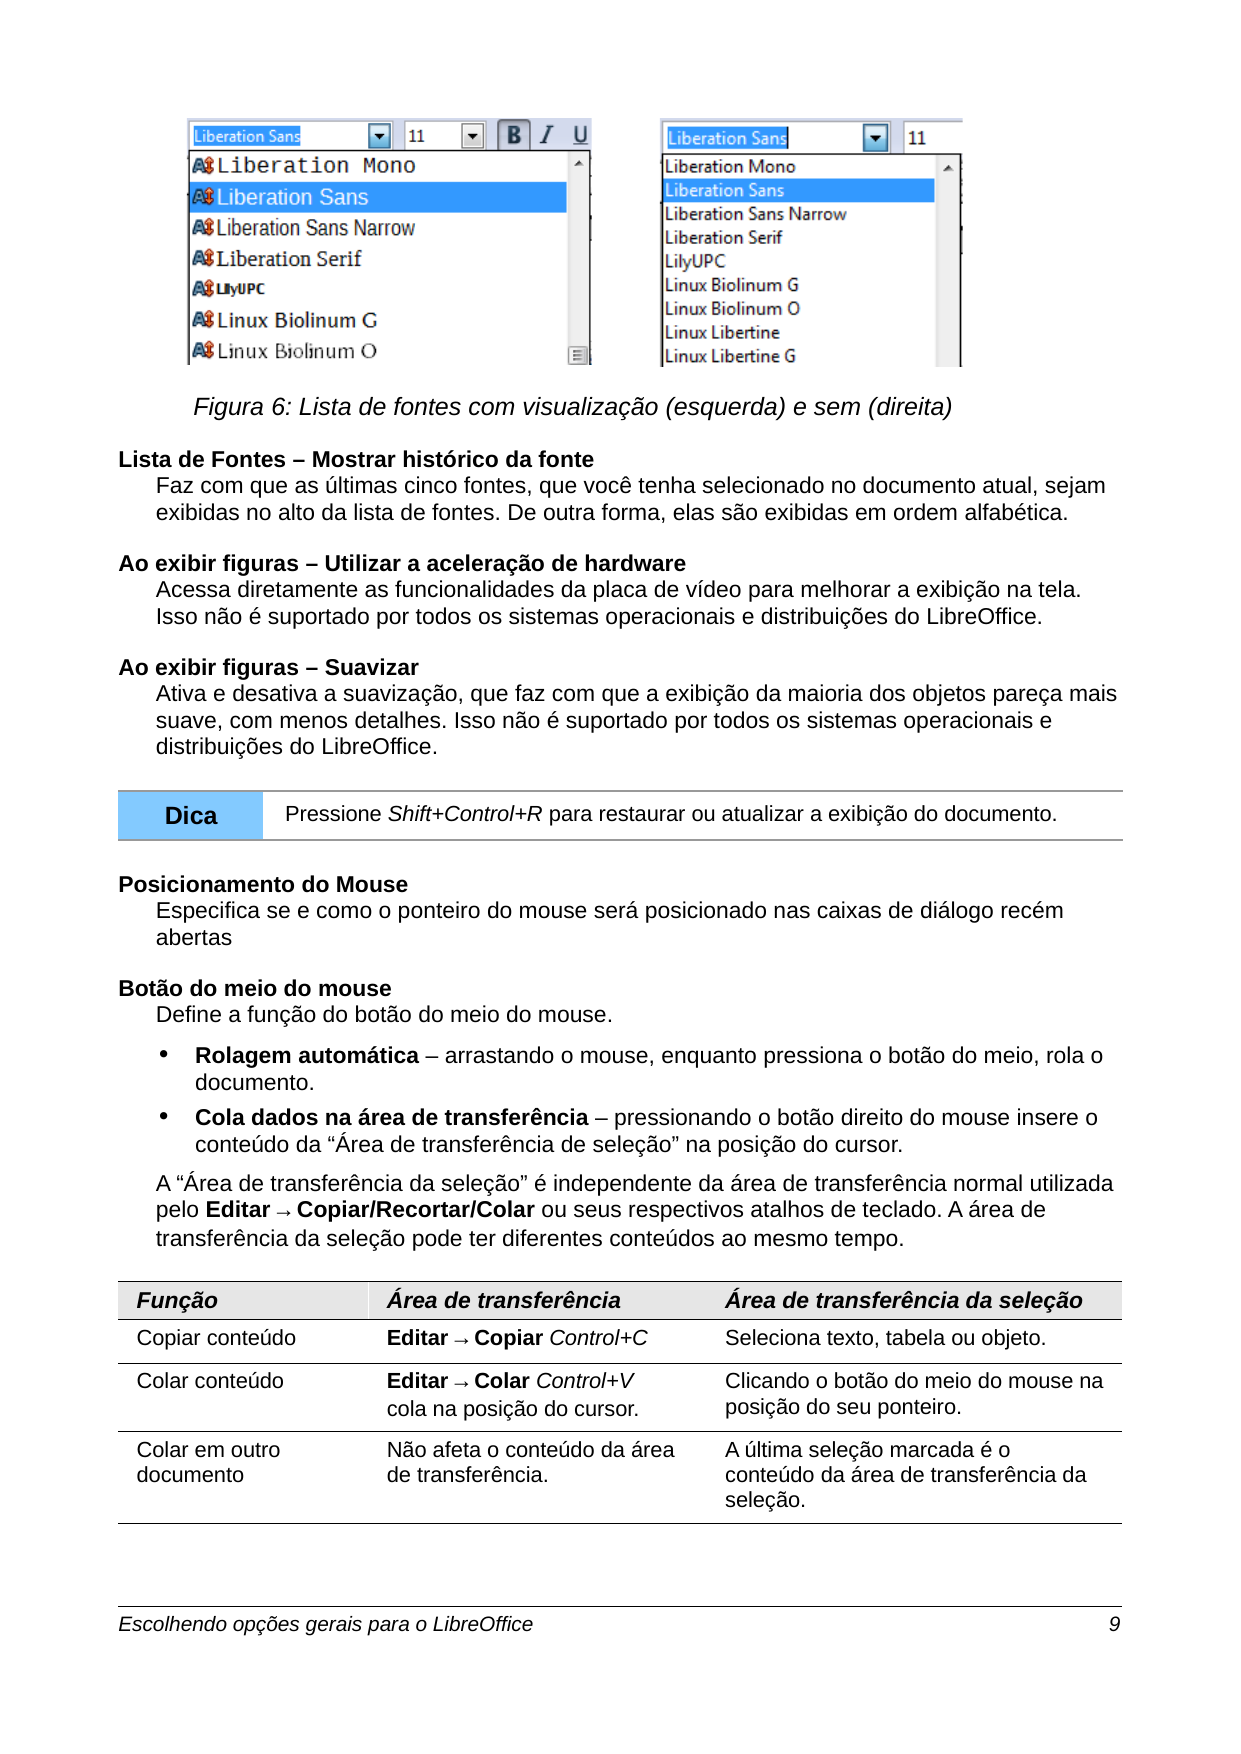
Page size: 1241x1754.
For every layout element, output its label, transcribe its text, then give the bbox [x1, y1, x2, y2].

text Posicionamento do Mouse [118, 871, 1122, 897]
table_header [158, 118, 620, 379]
table_cell Copiar conteúdo [118, 1320, 368, 1363]
text Ativa e desativa a suavização, que faz com que a exibição da maioria dos objetos pareça mais suave, com menos detalhes. Isso não é suportado por todos os sistemas operacionais e distribuições do LibreOffice. [156, 680, 1122, 759]
table_header Área de transferência [369, 1282, 707, 1319]
table_cell Colar conteúdo [118, 1364, 368, 1431]
table_cell Editar → Copiar Control+C [369, 1320, 707, 1363]
table_cell A última seleção marcada é o conteúdo da área de transferência da seleção. [707, 1432, 1122, 1522]
table_cell Editar → Colar Control+V cola na posição do cursor. [369, 1364, 707, 1431]
picture [659, 118, 963, 367]
text A “Área de transferência da seleção” é independente da área de transferência normal utilizada pelo Editar → Copiar/Recortar/Colar ou seus respectivos atalhos de teclado. A área de transferência da seleção pode ter diferentes conteúdos ao mesmo tempo. [156, 1170, 1122, 1251]
text Ao exibir figuras – Suavizar [118, 654, 1122, 680]
table_header Função [118, 1282, 368, 1319]
text Botão do meio do mouse [118, 975, 1122, 1001]
table_header [620, 118, 1002, 379]
text Lista de Fontes – Mostrar histórico da fonte [118, 446, 1122, 472]
table_cell Colar em outro documento [118, 1432, 368, 1522]
table_cell Não afeta o conteúdo da área de transferência. [369, 1432, 707, 1522]
table_cell Clicando o botão do meio do mouse na posição do seu ponteiro. [707, 1364, 1122, 1431]
text Acessa diretamente as funcionalidades da placa de vídeo para melhorar a exibição na tela. Isso não é suportado por todos os sistemas operacionais e distribuições do LibreOffice. [156, 576, 1122, 629]
text Ao exibir figuras – Utilizar a aceleração de hardware [118, 550, 1122, 576]
text Especifica se e como o ponteiro do mouse será posicionado nas caixas de diálogo recém abertas [156, 897, 1122, 950]
table_header Dica [118, 792, 263, 839]
list Cola dados na área de transferência – pressionando o botão direito do mouse insere o conteúdo da “Área de transferência de seleção” na posição do cursor. [156, 1102, 1122, 1157]
text Figura 6: Lista de fontes com visualização (esquerda) e sem (direita) [193, 392, 1122, 421]
table_cell Seleciona texto, tabela ou objeto. [707, 1320, 1122, 1363]
list Rolagem automática – arrastando o mouse, enquanto pressiona o botão do meio, rola o documento. [156, 1040, 1122, 1096]
table_header Pressione Shift+Control+R para restaurar ou atualizar a exibição do documento. [264, 792, 1122, 839]
text Define a função do botão do meio do mouse. [156, 1001, 1122, 1028]
table_header Área de transferência da seleção [707, 1282, 1122, 1319]
picture [186, 118, 592, 365]
text Faz com que as últimas cinco fontes, que você tenha selecionado no documento atual, sejam exibidas no alto da lista de fontes. De outra forma, elas são exibidas em ordem alfabética. [156, 472, 1122, 525]
